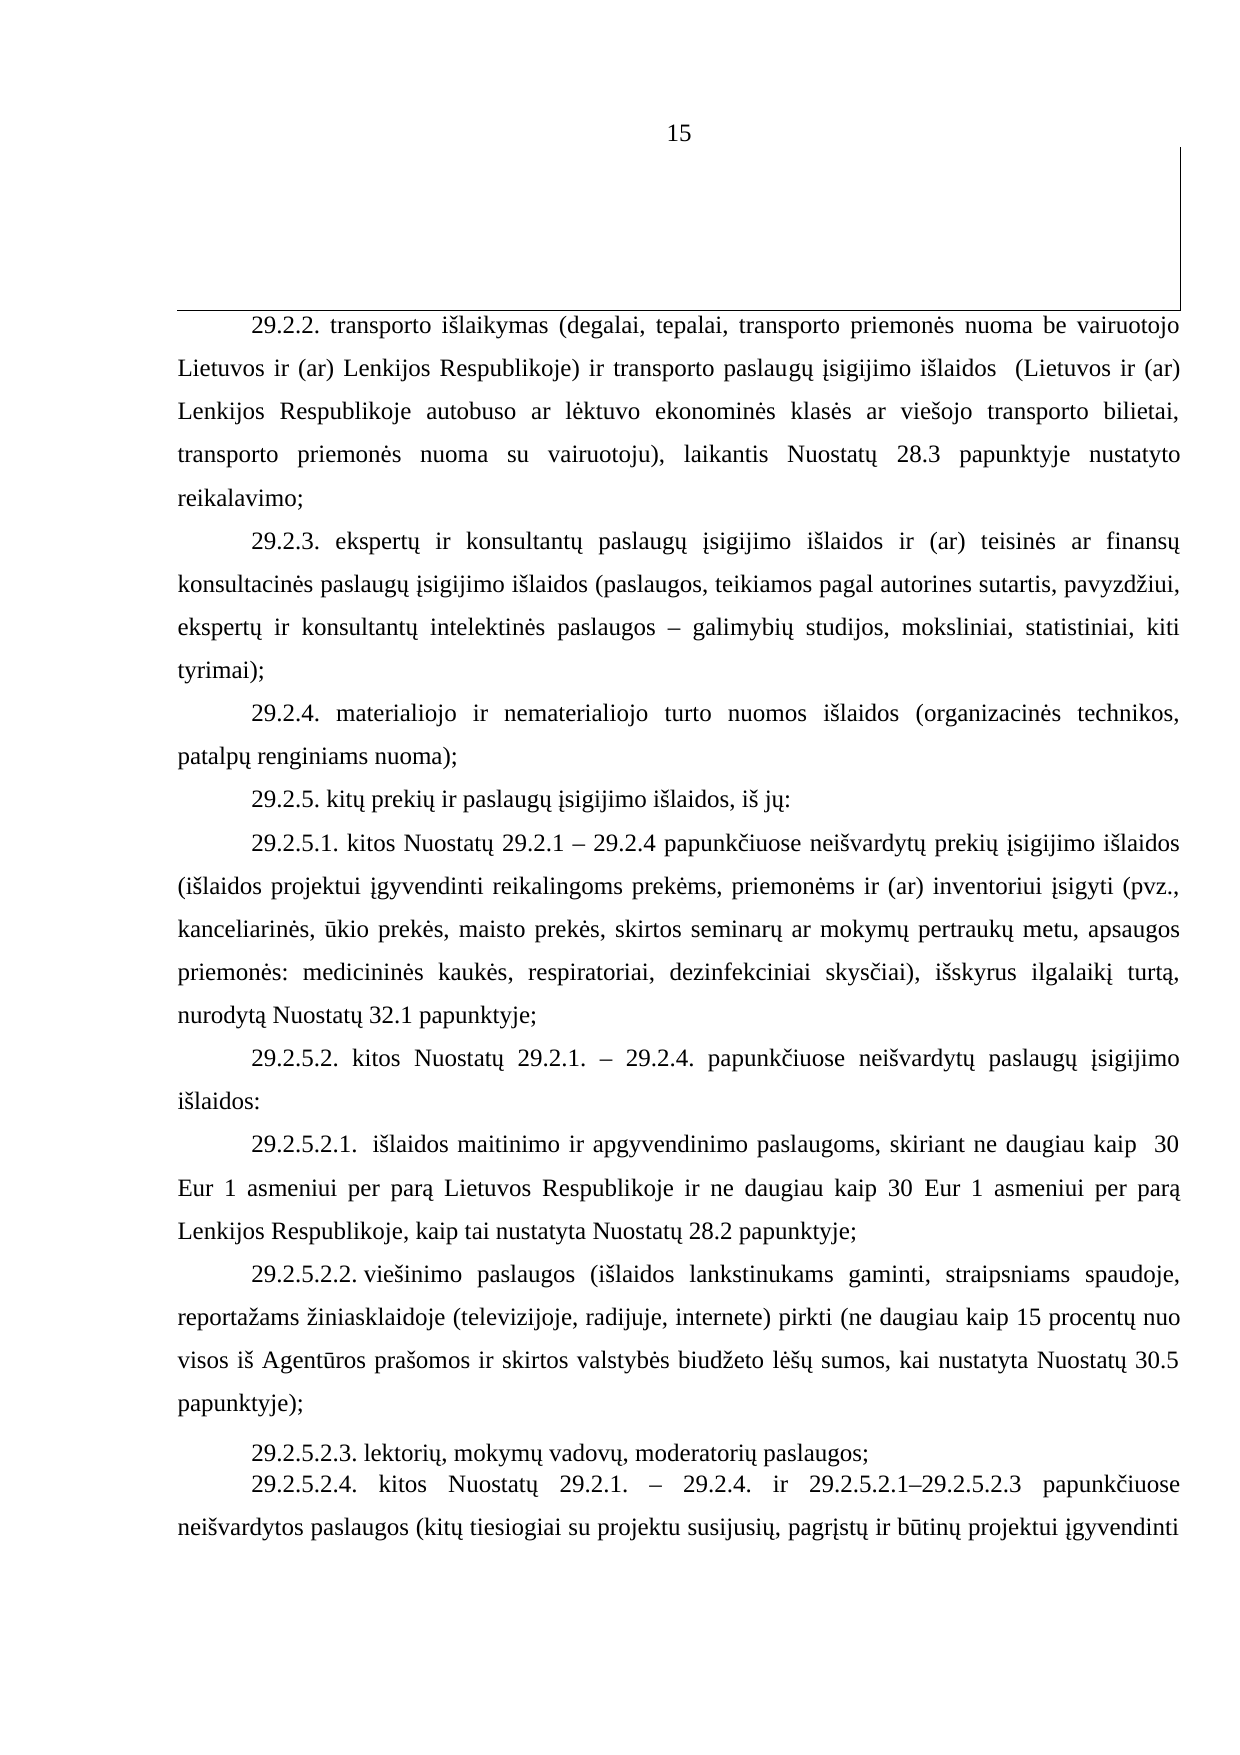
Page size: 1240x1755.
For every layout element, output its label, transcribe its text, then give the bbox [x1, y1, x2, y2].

text 29.2.3. ekspertų ir konsultantų paslaugų įsigijimo išlaidos ir (ar) teisinės ar finansų konsultacinės paslaugų įsigijimo išlaidos (paslaugos, teikiamos pagal autorines sutartis, pavyzdžiui, ekspertų ir konsultantų intelektinės paslaugos – galimybių studijos, moksliniai, statistiniai, kiti tyrimai); [177, 526, 1181, 684]
text 29.2.2. transporto išlaikymas (degalai, tepalai, transporto priemonės nuoma be vairuotojo Lietuvos ir (ar) Lenkijos Respublikoje) ir transporto paslaugų įsigijimo išlaidos (Lietuvos ir (ar) Lenkijos Respublikoje autobuso ar lėktuvo ekonominės klasės ar viešojo transporto bilietai, transporto priemonės nuoma su vairuotoju), laikantis Nuostatų 28.3 papunktyje nustatyto reikalavimo; [177, 310, 1181, 511]
text 29.2.5. kitų prekių ir paslaugų įsigijimo išlaidos, iš jų: [177, 784, 1181, 813]
text 29.2.5.1. kitos Nuostatų 29.2.1 – 29.2.4 papunkčiuose neišvardytų prekių įsigijimo išlaidos (išlaidos projektui įgyvendinti reikalingoms prekėms, priemonėms ir (ar) inventoriui įsigyti (pvz., kanceliarinės, ūkio prekės, maisto prekės, skirtos seminarų ar mokymų pertraukų metu, apsaugos priemonės: medicininės kaukės, respiratoriai, dezinfekciniai skysčiai), išskyrus ilgalaikį turtą, nurodytą Nuostatų 32.1 papunktyje; [177, 828, 1181, 1029]
text 29.2.5.2.2. viešinimo paslaugos (išlaidos lankstinukams gaminti, straipsniams spaudoje, reportažams žiniasklaidoje (televizijoje, radijuje, internete) pirkti (ne daugiau kaip 15 procentų nuo visos iš Agentūros prašomos ir skirtos valstybės biudžeto lėšų sumos, kai nustatyta Nuostatų 30.5 papunktyje); [177, 1259, 1181, 1417]
text 29.2.5.2. kitos Nuostatų 29.2.1. – 29.2.4. papunkčiuose neišvardytų paslaugų įsigijimo išlaidos: [177, 1043, 1181, 1115]
text 29.2.4. materialiojo ir nematerialiojo turto nuomos išlaidos (organizacinės technikos, patalpų renginiams nuoma); [177, 698, 1181, 770]
text 29.2.5.2.1. išlaidos maitinimo ir apgyvendinimo paslaugoms, skiriant ne daugiau kaip 30 Eur 1 asmeniui per parą Lietuvos Respublikoje ir ne daugiau kaip 30 Eur 1 asmeniui per parą Lenkijos Respublikoje, kaip tai nustatyta Nuostatų 28.2 papunktyje; [177, 1129, 1181, 1244]
text 29.2.5.2.3. lektorių, mokymų vadovų, moderatorių paslaugos; [177, 1431, 1181, 1469]
text 29.2.5.2.4. kitos Nuostatų 29.2.1. – 29.2.4. ir 29.2.5.2.1–29.2.5.2.3 papunkčiuose neišvardytos paslaugos (kitų tiesiogiai su projektu susijusių, pagrįstų ir būtinų projektui įgyvendinti [177, 1469, 1181, 1541]
